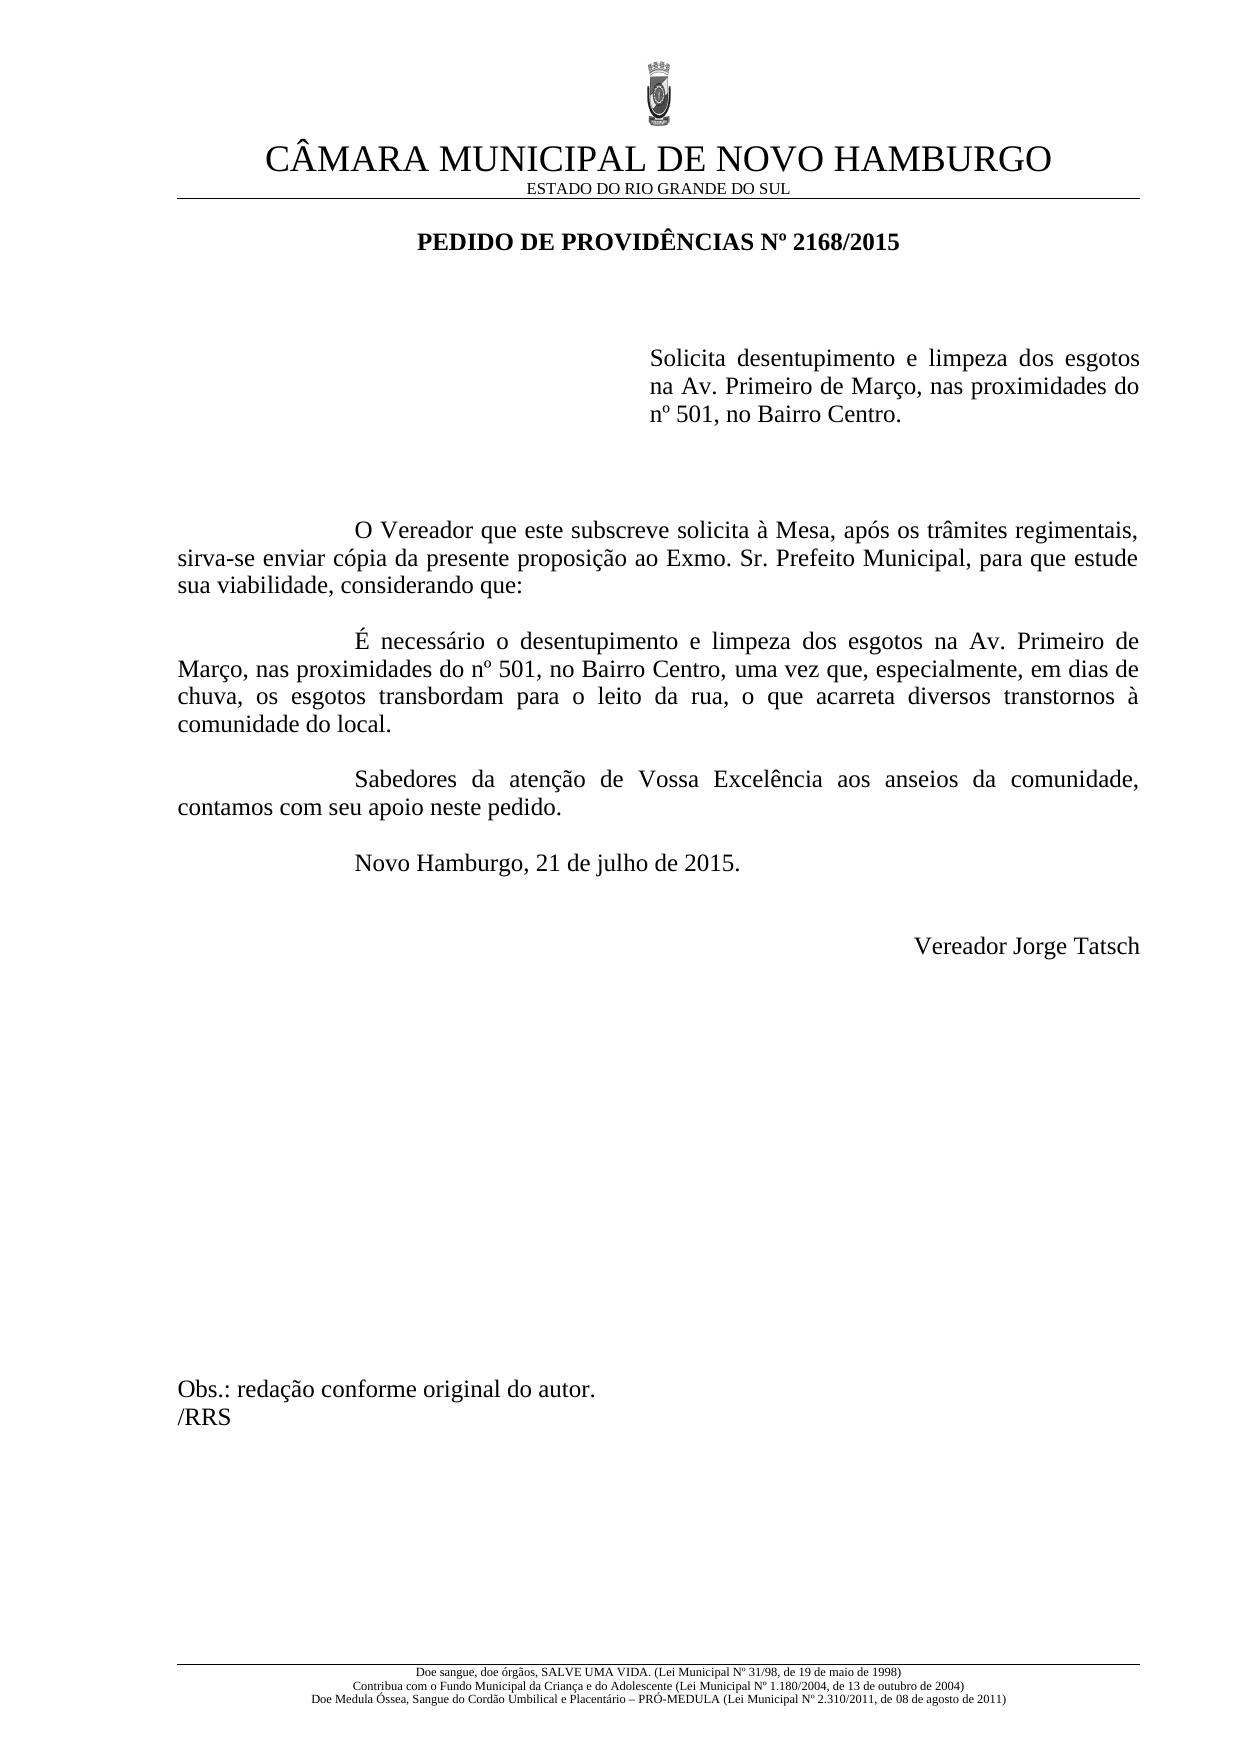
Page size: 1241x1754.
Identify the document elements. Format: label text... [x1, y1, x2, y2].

text PEDIDO DE PROVIDÊNCIAS Nº 2168/2015 [177, 228, 1140, 256]
text Vereador Jorge Tatsch [177, 932, 1140, 959]
text Sabedores da atenção de Vossa Excelência aos anseios da comunidade, contamos com seu apoio neste pedido. [177, 766, 1140, 821]
text /RRS [177, 1403, 1140, 1431]
text O Vereador que este subscreve solicita à Mesa, após os trâmites regimentais, sirva-se enviar cópia da presente proposição ao Exmo. Sr. Prefeito Municipal, para que estude sua viabilidade, considerando que: [177, 516, 1140, 599]
text Novo Hamburgo, 21 de julho de 2015. [177, 849, 1140, 876]
text É necessário o desentupimento e limpeza dos esgotos na Av. Primeiro de Março, nas proximidades do nº 501, no Bairro Centro, uma vez que, especialmente, em dias de chuva, os esgotos transbordam para o leito da rua, o que acarreta diversos transtornos à comunidade do local. [177, 627, 1140, 738]
text Obs.: redação conforme original do autor. [177, 1375, 1140, 1403]
text Solicita desentupimento e limpeza dos esgotos na Av. Primeiro de Março, nas proximidades do nº 501, no Bairro Centro. [649, 344, 1140, 428]
